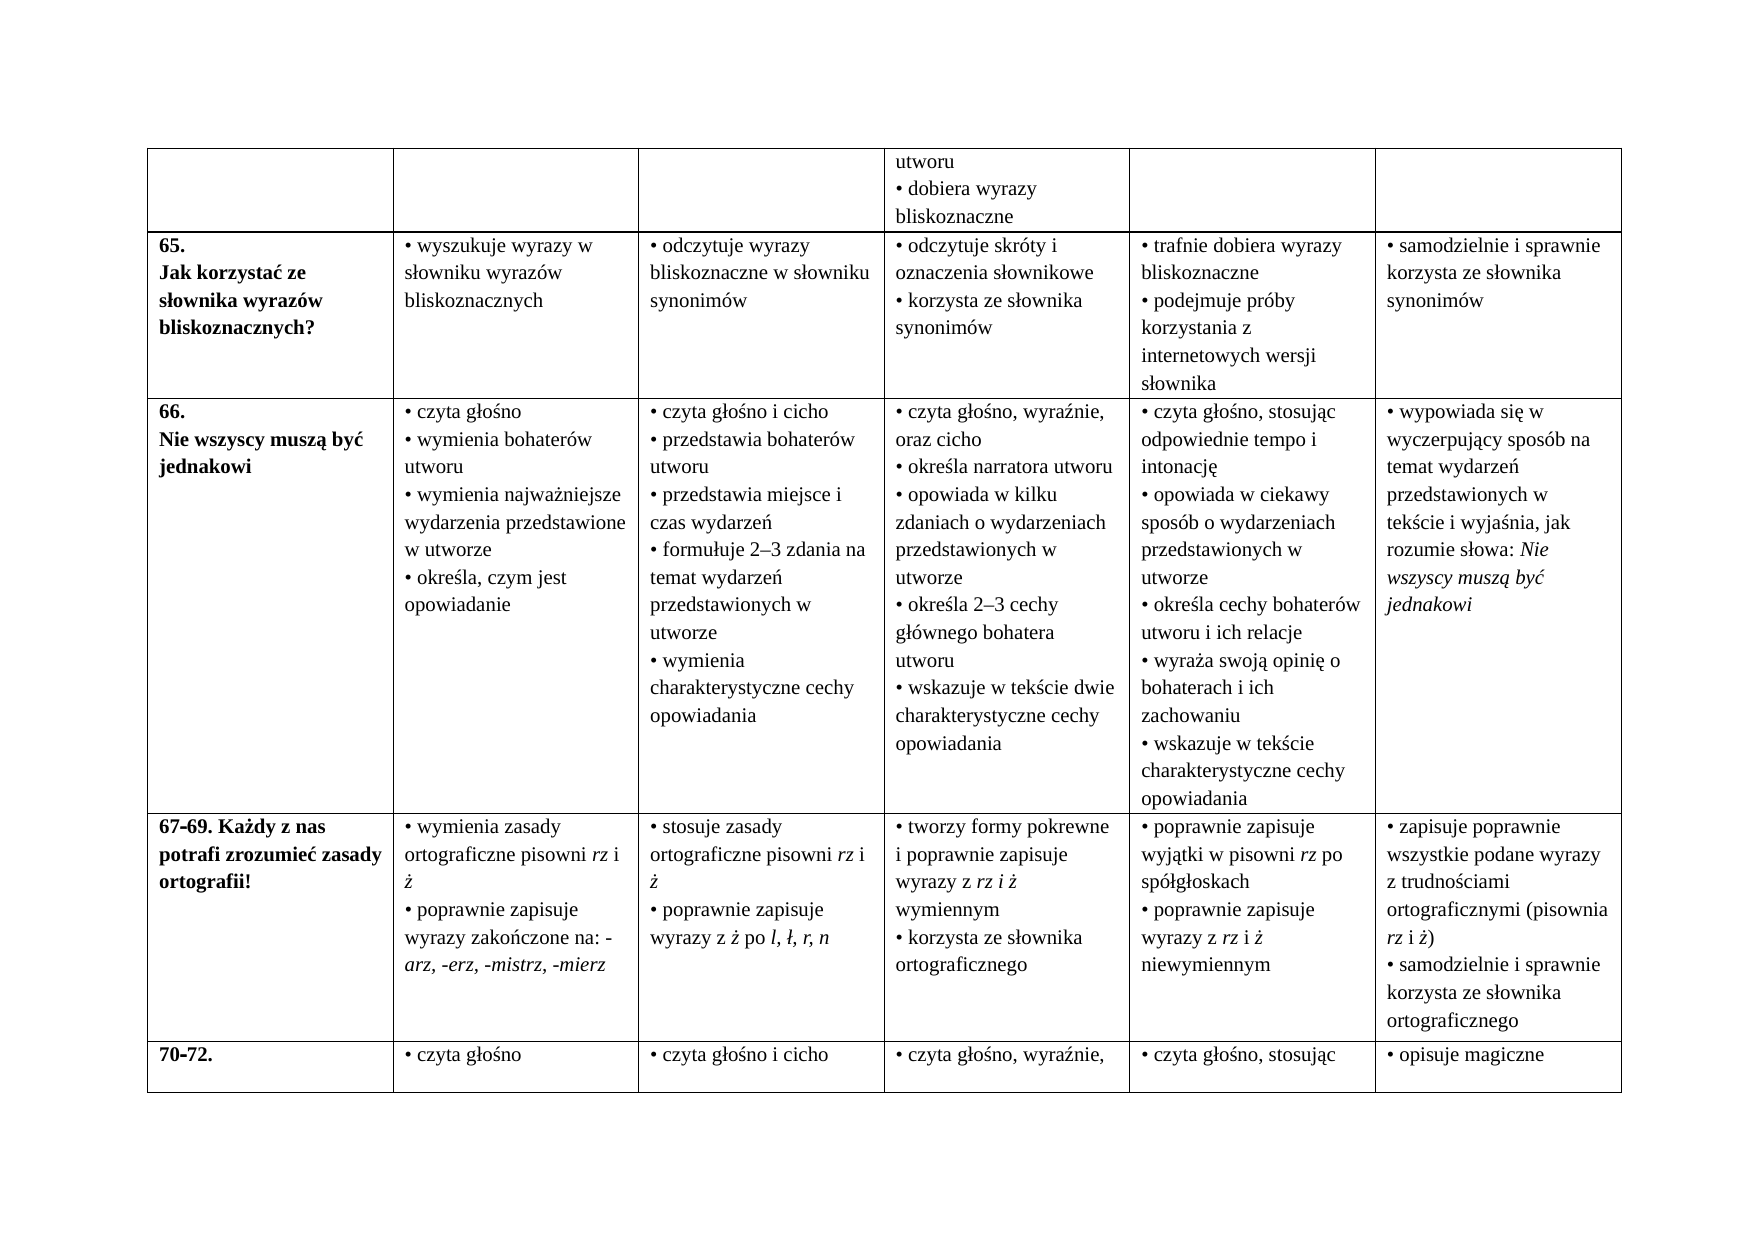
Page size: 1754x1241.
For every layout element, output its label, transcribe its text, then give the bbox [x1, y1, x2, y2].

table_cell • czyta głośno i cicho [639, 1042, 884, 1092]
table_cell 6769. Każdy z nas potrafi zrozumieć zasady ortografii! [148, 814, 393, 1041]
table_cell • odczytuje skróty i oznaczenia słownikowe • korzysta ze słownika synonimów [885, 233, 1129, 398]
table_cell 7072. [148, 1042, 393, 1092]
table_cell [148, 149, 393, 231]
table_cell • czyta głośno, stosując odpowiednie tempo i intonację • opowiada w ciekawy sposób o wydarzeniach przedstawionych w utworze • określa cechy bohaterów utworu i ich relacje • wyraża swoją opinię o bohaterach i ich zachowaniu • wskazuje w tekście charakterystyczne cechy opowiadania [1130, 399, 1375, 813]
table_cell • stosuje zasady ortograficzne pisowni rz i ż • poprawnie zapisuje wyrazy z ż po l, ł, r, n [639, 814, 884, 1041]
table_cell [1130, 149, 1375, 231]
table_cell • tworzy formy pokrewne i poprawnie zapisuje wyrazy z rz i ż wymiennym • korzysta ze słownika ortograficznego [885, 814, 1129, 1041]
table_cell • trafnie dobiera wyrazy bliskoznaczne • podejmuje próby korzystania z internetowych wersji słownika [1130, 233, 1375, 398]
table_cell • czyta głośno i cicho • przedstawia bohaterów utworu • przedstawia miejsce i czas wydarzeń • formułuje 2–3 zdania na temat wydarzeń przedstawionych w utworze • wymienia charakterystyczne cechy opowiadania [639, 399, 884, 813]
table_cell • wypowiada się w wyczerpujący sposób na temat wydarzeń przedstawionych w tekście i wyjaśnia, jak rozumie słowa: Nie wszyscy muszą być jednakowi [1376, 399, 1621, 813]
table_cell • wymienia zasady ortograficzne pisowni rz i ż • poprawnie zapisuje wyrazy zakończone na: -arz, -erz, -mistrz, -mierz [394, 814, 638, 1041]
table_cell • poprawnie zapisuje wyjątki w pisowni rz po spółgłoskach • poprawnie zapisuje wyrazy z rz i ż niewymiennym [1130, 814, 1375, 1041]
table_cell • czyta głośno • wymienia bohaterów utworu • wymienia najważniejsze wydarzenia przedstawione w utworze • określa, czym jest opowiadanie [394, 399, 638, 813]
table_cell [394, 149, 638, 231]
table_cell • czyta głośno, stosując [1130, 1042, 1375, 1092]
table_cell • opisuje magiczne [1376, 1042, 1621, 1092]
table_cell 65. Jak korzystać ze słownika wyrazów bliskoznacznych? [148, 233, 393, 398]
table_cell • samodzielnie i sprawnie korzysta ze słownika synonimów [1376, 233, 1621, 398]
table_cell • czyta głośno, wyraźnie, oraz cicho • określa narratora utworu • opowiada w kilku zdaniach o wydarzeniach przedstawionych w utworze • określa 2–3 cechy głównego bohatera utworu • wskazuje w tekście dwie charakterystyczne cechy opowiadania [885, 399, 1129, 813]
table_cell • czyta głośno [394, 1042, 638, 1092]
table_cell utworu • dobiera wyrazy bliskoznaczne [885, 149, 1129, 231]
table_cell • odczytuje wyrazy bliskoznaczne w słowniku synonimów [639, 233, 884, 398]
table_cell • czyta głośno, wyraźnie, [885, 1042, 1129, 1092]
table_cell 66. Nie wszyscy muszą być jednakowi [148, 399, 393, 813]
table_cell • zapisuje poprawnie wszystkie podane wyrazy z trudnościami ortograficznymi (pisownia rz i ż) • samodzielnie i sprawnie korzysta ze słownika ortograficznego [1376, 814, 1621, 1041]
table_cell • wyszukuje wyrazy w słowniku wyrazów bliskoznacznych [394, 233, 638, 398]
table_cell [1376, 149, 1621, 231]
table_cell [639, 149, 884, 231]
